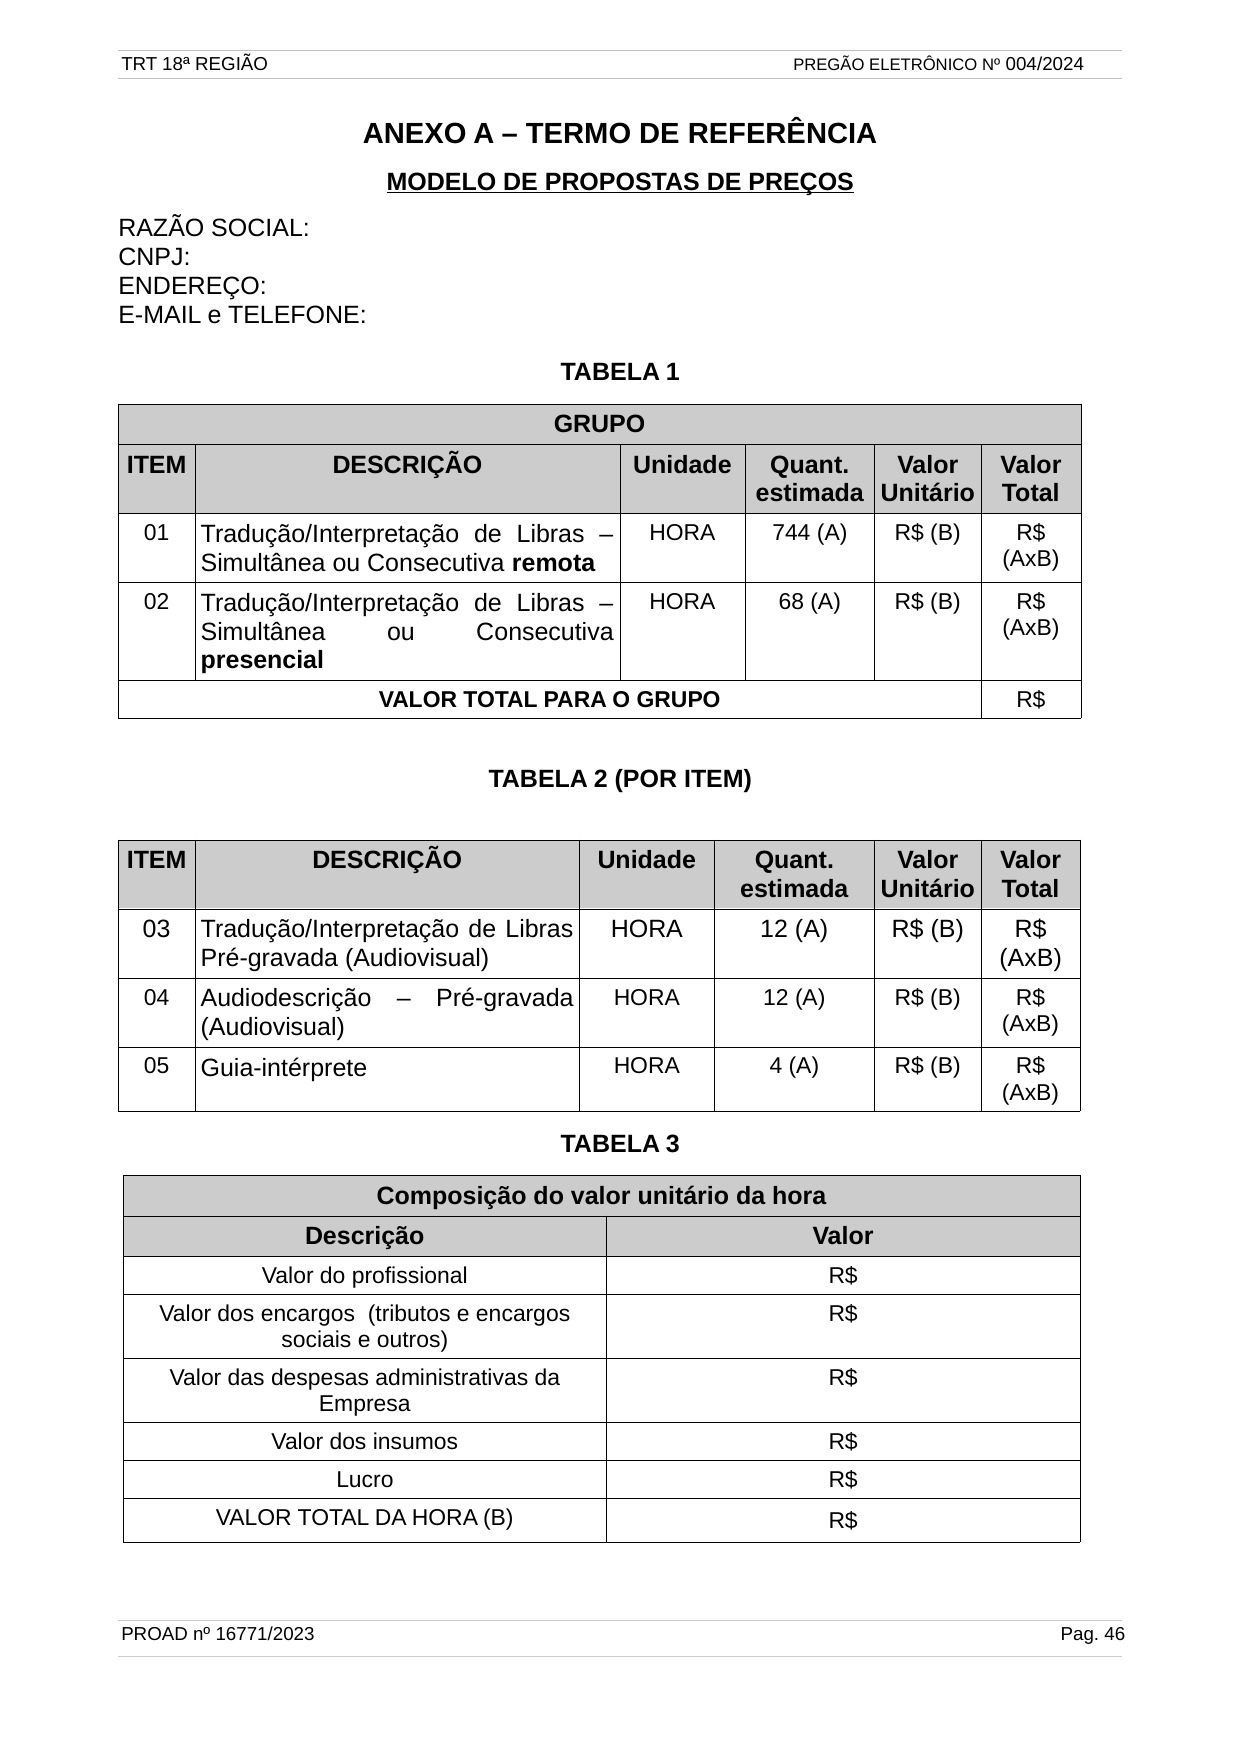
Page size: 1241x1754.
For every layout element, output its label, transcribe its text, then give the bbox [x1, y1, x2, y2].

table_cell 02 [119, 583, 195, 680]
table_cell Tradução/Interpretação de Libras Pré-gravada (Audiovisual) [196, 910, 579, 978]
table_cell Guia-intérprete [196, 1048, 579, 1111]
table_cell R$ (AxB) [982, 1048, 1080, 1111]
text ANEXO A – TERMO DE REFERÊNCIA [118, 116, 1122, 149]
table_header Valor Total [982, 841, 1080, 908]
table_cell R$ [607, 1423, 1080, 1460]
table_cell R$ [982, 681, 1081, 718]
table_cell Valor do profissional [124, 1257, 606, 1294]
table_cell 04 [119, 979, 195, 1047]
table_cell HORA [621, 514, 745, 582]
table_cell 744 (A) [746, 514, 874, 582]
table_cell Tradução/Interpretação de Libras – Simultânea ou Consecutiva remota [196, 514, 620, 582]
table_cell Valor Total [982, 445, 1081, 513]
table_cell R$ [607, 1359, 1080, 1422]
text CNPJ: [118, 242, 1122, 271]
table_cell R$ (B) [875, 1048, 981, 1111]
table_cell R$ (AxB) [982, 583, 1081, 680]
table_header Valor Unitário [875, 841, 981, 908]
table_header GRUPO [119, 405, 1081, 444]
table_cell 01 [119, 514, 195, 582]
table_cell 4 (A) [715, 1048, 874, 1111]
table_cell R$ (B) [875, 583, 981, 680]
table_cell Unidade [621, 445, 745, 513]
table_cell 12 (A) [715, 910, 874, 978]
table_header Quant. estimada [715, 841, 874, 908]
table_cell Descrição [124, 1217, 606, 1256]
table_cell Tradução/Interpretação de Libras – Simultânea ou Consecutiva presencial [196, 583, 620, 680]
table_cell 03 [119, 910, 195, 978]
text TABELA 1 [118, 357, 1122, 386]
table_cell R$ (AxB) [982, 979, 1080, 1047]
table_cell 05 [119, 1048, 195, 1111]
table_cell R$ [607, 1295, 1080, 1358]
table_cell ITEM [119, 445, 195, 513]
table_cell R$ [607, 1499, 1080, 1542]
text RAZÃO SOCIAL: [118, 213, 1122, 242]
table_cell R$ [607, 1461, 1080, 1498]
table_cell R$ (B) [875, 514, 981, 582]
table_cell VALOR TOTAL PARA O GRUPO [119, 681, 981, 718]
table_cell HORA [621, 583, 745, 680]
table_cell HORA [580, 910, 714, 978]
text TABELA 3 [118, 1129, 1122, 1157]
text TABELA 2 (POR ITEM) [118, 764, 1122, 793]
table_cell Valor dos encargos (tributos e encargos sociais e outros) [124, 1295, 606, 1358]
table_cell 12 (A) [715, 979, 874, 1047]
table_cell HORA [580, 979, 714, 1047]
table_cell Quant. estimada [746, 445, 874, 513]
table_header DESCRIÇÃO [196, 841, 579, 908]
text ENDEREÇO: [118, 271, 1122, 299]
table_cell R$ (AxB) [982, 910, 1080, 978]
table_cell 68 (A) [746, 583, 874, 680]
text E-MAIL e TELEFONE: [118, 299, 1122, 328]
table_cell DESCRIÇÃO [196, 445, 620, 513]
table_cell Valor [607, 1217, 1080, 1256]
table_header ITEM [119, 841, 195, 908]
table_cell R$ (AxB) [982, 514, 1081, 582]
table_cell Valor das despesas administrativas da Empresa [124, 1359, 606, 1422]
table_cell R$ (B) [875, 910, 981, 978]
text MODELO DE PROPOSTAS DE PREÇOS [118, 167, 1122, 196]
table_cell Valor dos insumos [124, 1423, 606, 1460]
table_cell Audiodescrição – Pré-gravada (Audiovisual) [196, 979, 579, 1047]
table_header Unidade [580, 841, 714, 908]
table_header Composição do valor unitário da hora [124, 1176, 1080, 1216]
table_cell VALOR TOTAL DA HORA (B) [124, 1499, 606, 1542]
table_cell Valor Unitário [875, 445, 981, 513]
table_cell Lucro [124, 1461, 606, 1498]
table_cell HORA [580, 1048, 714, 1111]
table_cell R$ [607, 1257, 1080, 1294]
table_cell R$ (B) [875, 979, 981, 1047]
